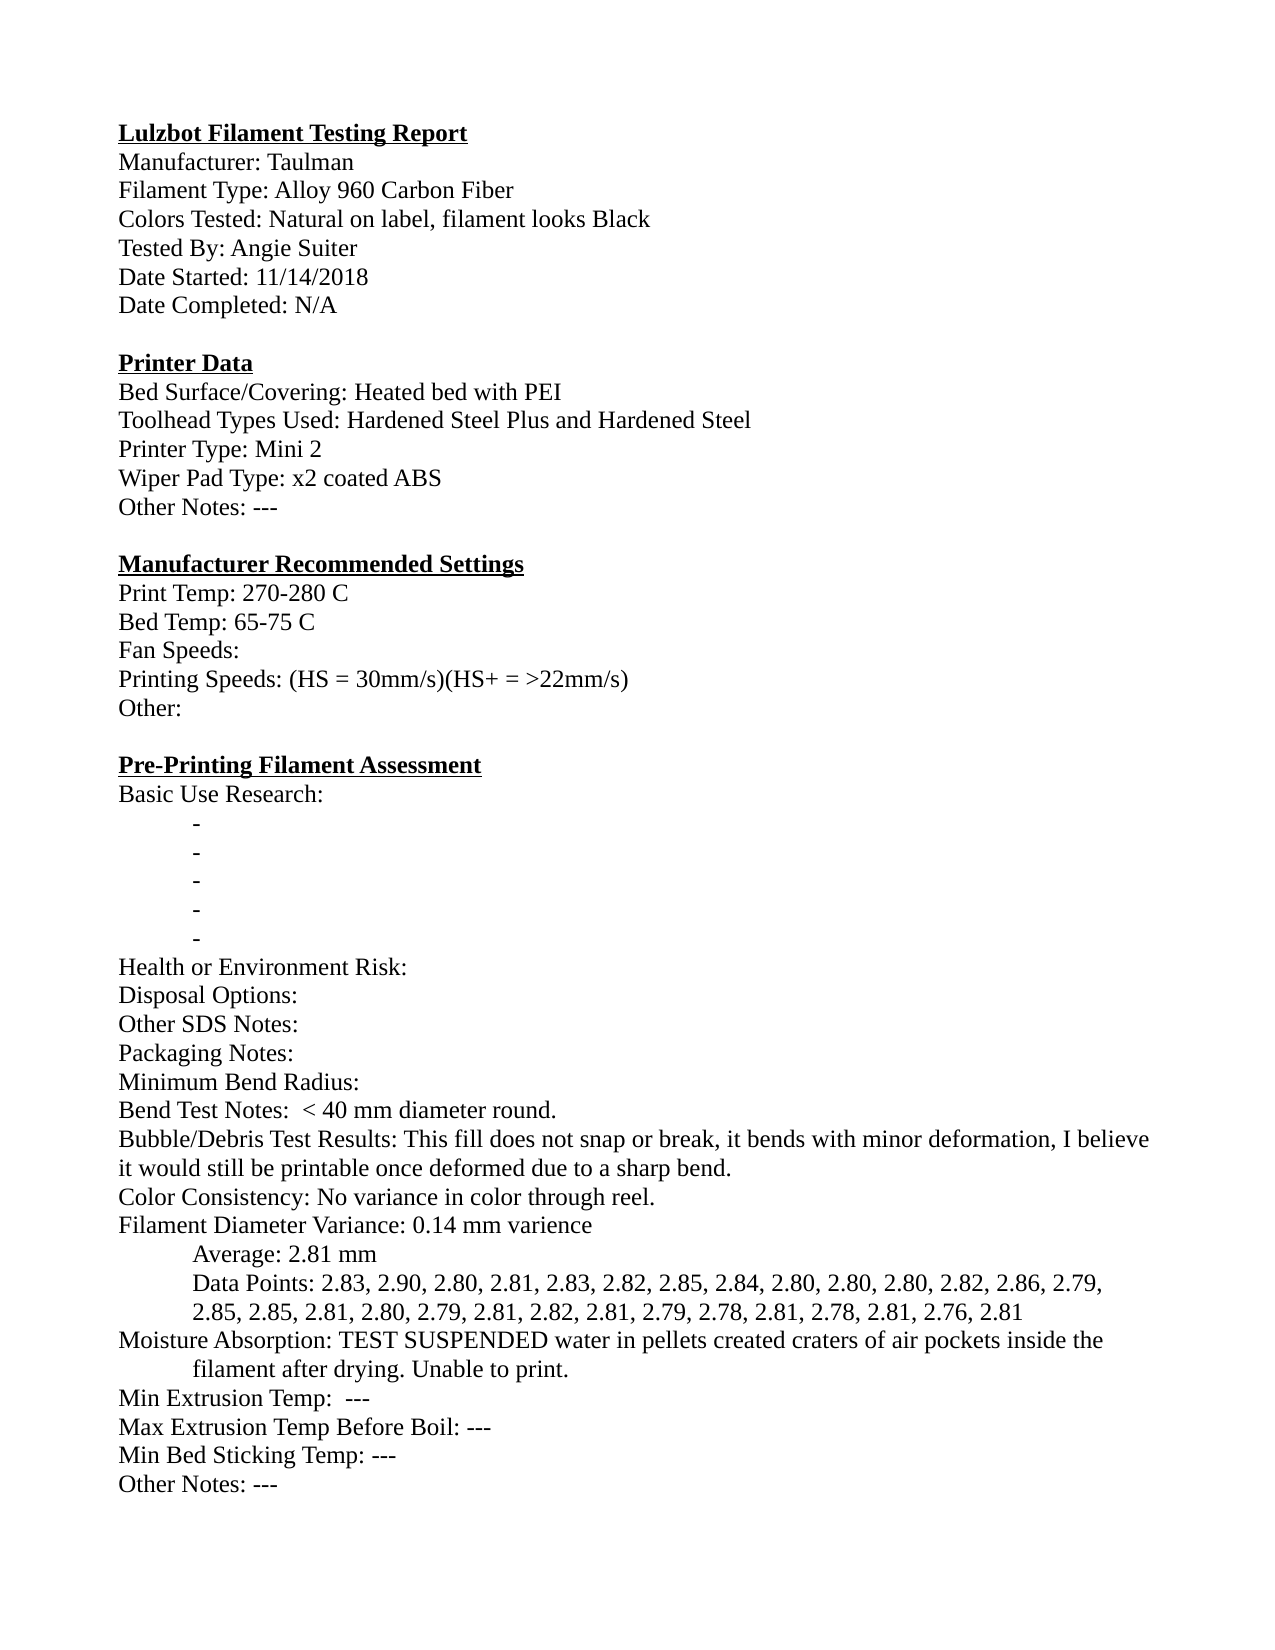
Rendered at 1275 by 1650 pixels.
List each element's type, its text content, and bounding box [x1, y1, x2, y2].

text Printer Data [118, 348, 1157, 377]
text Health or Environment Risk: [118, 952, 1157, 981]
text Packaging Notes: [118, 1038, 1157, 1067]
text - - [118, 837, 1157, 894]
text Moisture Absorption: TEST SUSPENDED water in pellets created craters of air pockets inside the filament after drying. Unable to print. [118, 1326, 1157, 1383]
text Tested By: Angie Suiter [118, 233, 1157, 262]
text Basic Use Research: [118, 779, 1157, 808]
text Data Points: 2.83, 2.90, 2.80, 2.81, 2.83, 2.82, 2.85, 2.84, 2.80, 2.80, 2.80, 2.82, 2.86, 2.79, 2.85, 2.85, 2.81, 2.80, 2.79, 2.81, 2.82, 2.81, 2.79, 2.78, 2.81, 2.78, 2.81, 2.76, 2.81 [118, 1268, 1157, 1326]
text Bed Surface/Covering: Heated bed with PEI [118, 377, 1157, 406]
text Fan Speeds: [118, 636, 1157, 664]
text Manufacturer: Taulman [118, 147, 1157, 176]
text Max Extrusion Temp Before Boil: --- [118, 1412, 1157, 1441]
text Printing Speeds: (HS = 30mm/s)(HS+ = >22mm/s) [118, 664, 1157, 693]
text Pre-Printing Filament Assessment [118, 751, 1157, 779]
text Other Notes: --- [118, 1469, 1157, 1498]
text Minimum Bend Radius: [118, 1067, 1157, 1096]
text Other SDS Notes: [118, 1009, 1157, 1038]
text Toolhead Types Used: Hardened Steel Plus and Hardened Steel [118, 406, 1157, 434]
text Min Extrusion Temp: --- [118, 1383, 1157, 1412]
text - [118, 894, 1157, 923]
text Min Bed Sticking Temp: --- [118, 1441, 1157, 1469]
text - [118, 923, 1157, 952]
text Date Completed: N/A [118, 291, 1157, 319]
text Bubble/Debris Test Results: This fill does not snap or break, it bends with minor deformation, I believe it would still be printable once deformed due to a sharp bend. [118, 1124, 1157, 1182]
text Disposal Options: [118, 981, 1157, 1009]
text Other Notes: --- [118, 492, 1157, 521]
text Bed Temp: 65-75 C [118, 607, 1157, 636]
text Printer Type: Mini 2 [118, 434, 1157, 463]
text Bend Test Notes: < 40 mm diameter round. [118, 1096, 1157, 1124]
text Colors Tested: Natural on label, filament looks Black [118, 204, 1157, 233]
text Filament Type: Alloy 960 Carbon Fiber [118, 176, 1157, 204]
text Print Temp: 270-280 C [118, 578, 1157, 607]
text Other: [118, 693, 1157, 722]
text Filament Diameter Variance: 0.14 mm varience [118, 1211, 1157, 1239]
text Average: 2.81 mm [118, 1239, 1157, 1268]
text Lulzbot Filament Testing Report [118, 118, 1157, 147]
text Color Consistency: No variance in color through reel. [118, 1182, 1157, 1211]
text Manufacturer Recommended Settings [118, 549, 1157, 578]
text Wiper Pad Type: x2 coated ABS [118, 463, 1157, 492]
text Date Started: 11/14/2018 [118, 262, 1157, 291]
text - [118, 808, 1157, 837]
